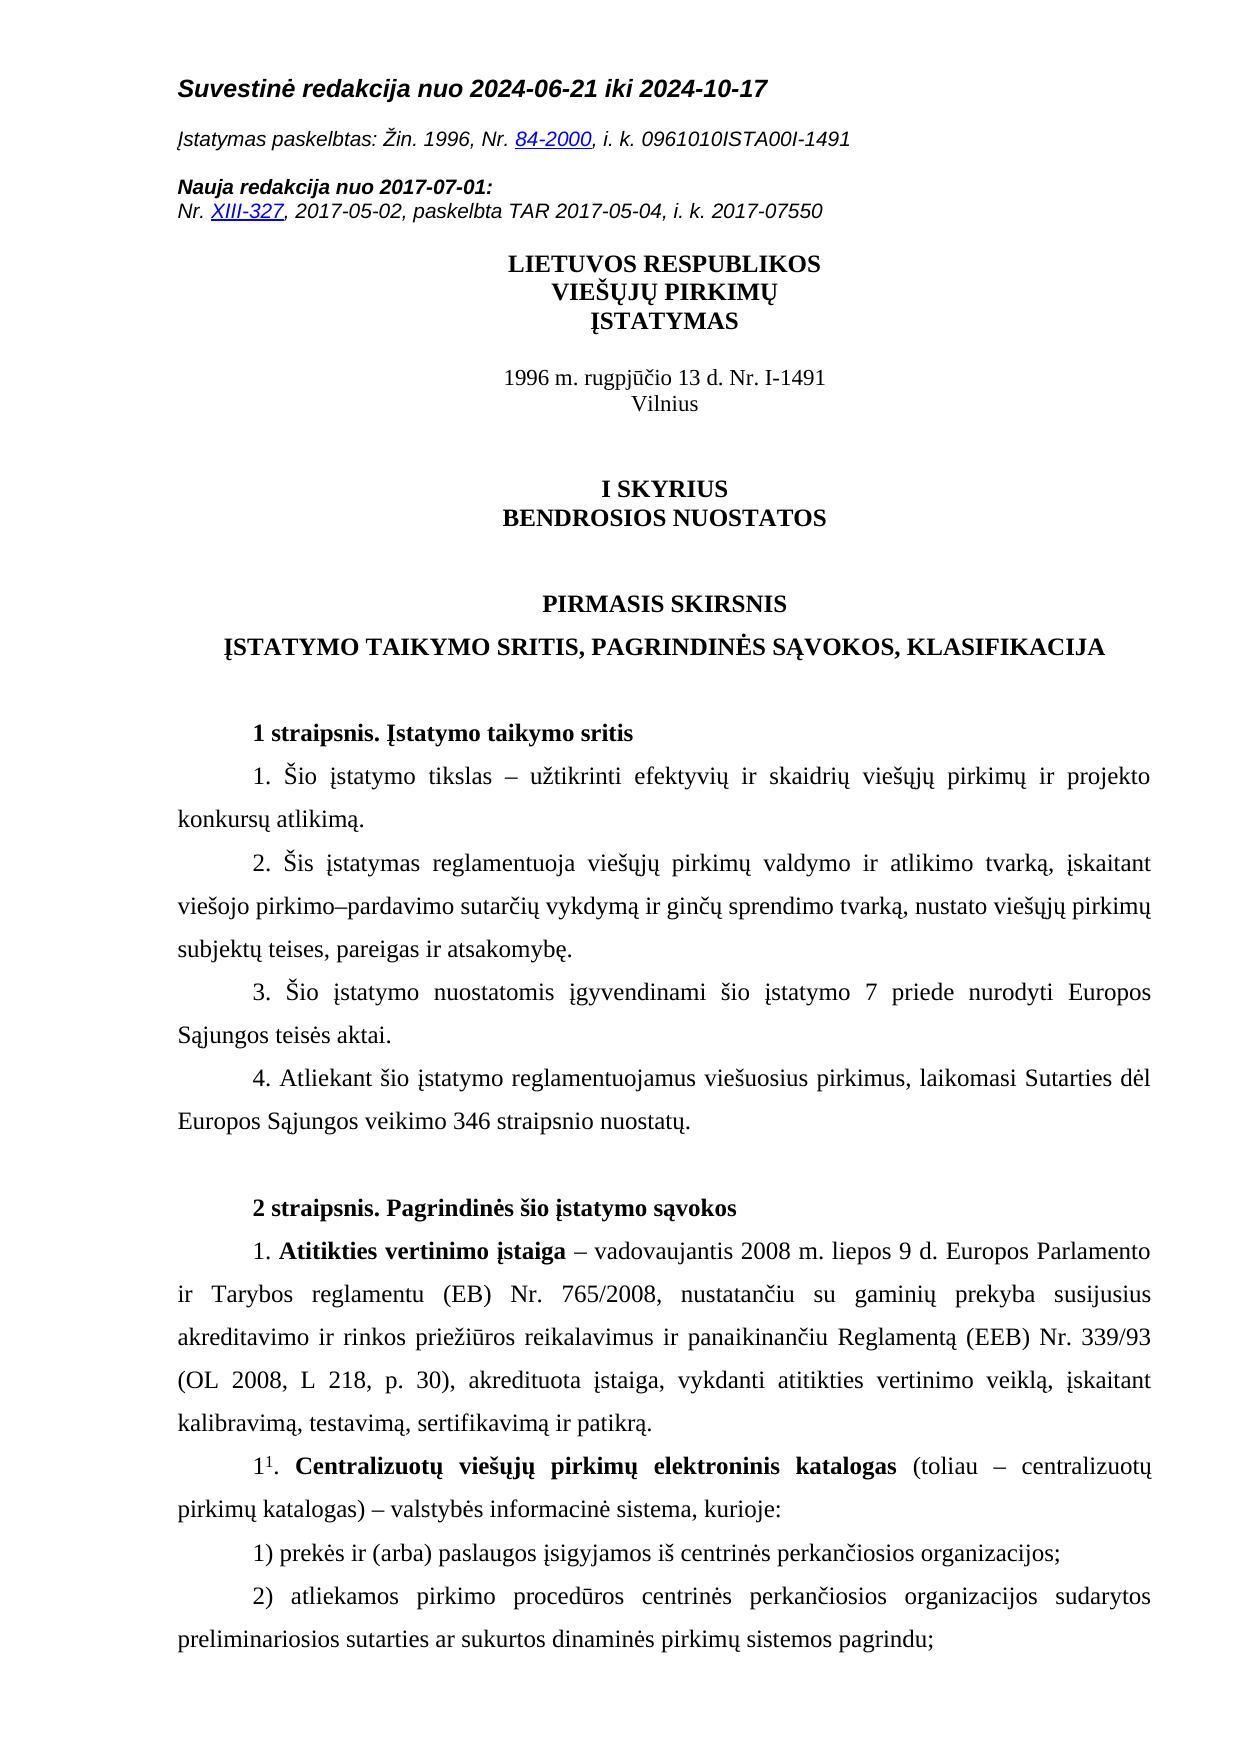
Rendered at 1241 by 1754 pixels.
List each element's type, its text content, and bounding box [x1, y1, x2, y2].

text 2 straipsnis. Pagrindinės šio įstatymo sąvokos [177, 1193, 1152, 1221]
text Nr. XIII-327, 2017-05-02, paskelbta TAR 2017-05-04, i. k. 2017-07550 [177, 198, 1152, 222]
text Vilnius [177, 390, 1152, 416]
text 1 straipsnis. Įstatymo taikymo sritis [177, 718, 1152, 747]
text 4. Atliekant šio įstatymo reglamentuojamus viešuosius pirkimus, laikomasi Sutarties dėl Europos Sąjungos veikimo 346 straipsnio nuostatų. [177, 1063, 1152, 1135]
text BENDROSIOS NUOSTATOS [177, 503, 1152, 531]
text 11. Centralizuotų viešųjų pirkimų elektroninis katalogas (toliau – centralizuotų pirkimų katalogas) – valstybės informacinė sistema, kurioje: [177, 1451, 1152, 1523]
text 2) atliekamos pirkimo procedūros centrinės perkančiosios organizacijos sudarytos preliminariosios sutarties ar sukurtos dinaminės pirkimų sistemos pagrindu; [177, 1581, 1152, 1653]
text Įstatymas paskelbtas: Žin. 1996, Nr. 84-2000, i. k. 0961010ISTA00I-1491 [177, 127, 1152, 151]
text PIRMASIS SKIRSNIS [177, 589, 1152, 618]
text 1996 m. rugpjūčio 13 d. Nr. I-1491 [177, 364, 1152, 390]
text I SKYRIUS [177, 474, 1152, 503]
text 3. Šio įstatymo nuostatomis įgyvendinami šio įstatymo 7 priede nurodyti Europos Sąjungos teisės aktai. [177, 977, 1152, 1049]
text 1. Atitikties vertinimo įstaiga – vadovaujantis 2008 m. liepos 9 d. Europos Parlamento ir Tarybos reglamentu (EB) Nr. 765/2008, nustatančiu su gaminių prekyba susijusius akreditavimo ir rinkos priežiūros reikalavimus ir panaikinančiu Reglamentą (EEB) Nr. 339/93 (OL 2008, L 218, p. 30), akredituota įstaiga, vykdanti atitikties vertinimo veiklą, įskaitant kalibravimą, testavimą, sertifikavimą ir patikrą. [177, 1236, 1152, 1437]
text Nauja redakcija nuo 2017-07-01: [177, 174, 1152, 198]
text 1) prekės ir (arba) paslaugos įsigyjamos iš centrinės perkančiosios organizacijos; [177, 1538, 1152, 1566]
text 2. Šis įstatymas reglamentuoja viešųjų pirkimų valdymo ir atlikimo tvarką, įskaitant viešojo pirkimo–pardavimo sutarčių vykdymą ir ginčų sprendimo tvarką, nustato viešųjų pirkimų subjektų teises, pareigas ir atsakomybę. [177, 848, 1152, 963]
text Suvestinė redakcija nuo 2024-06-21 iki 2024-10-17 [177, 74, 1152, 103]
text 1. Šio įstatymo tikslas – užtikrinti efektyvių ir skaidrių viešųjų pirkimų ir projekto konkursų atlikimą. [177, 761, 1152, 833]
text ĮSTATYMO TAIKYMO SRITIS, PAGRINDINĖS SĄVOKOS, KLASIFIKACIJA [177, 632, 1152, 661]
text LIETUVOS RESPUBLIKOS VIEŠŲJŲ PIRKIMŲ ĮSTATYMAS [177, 249, 1152, 335]
